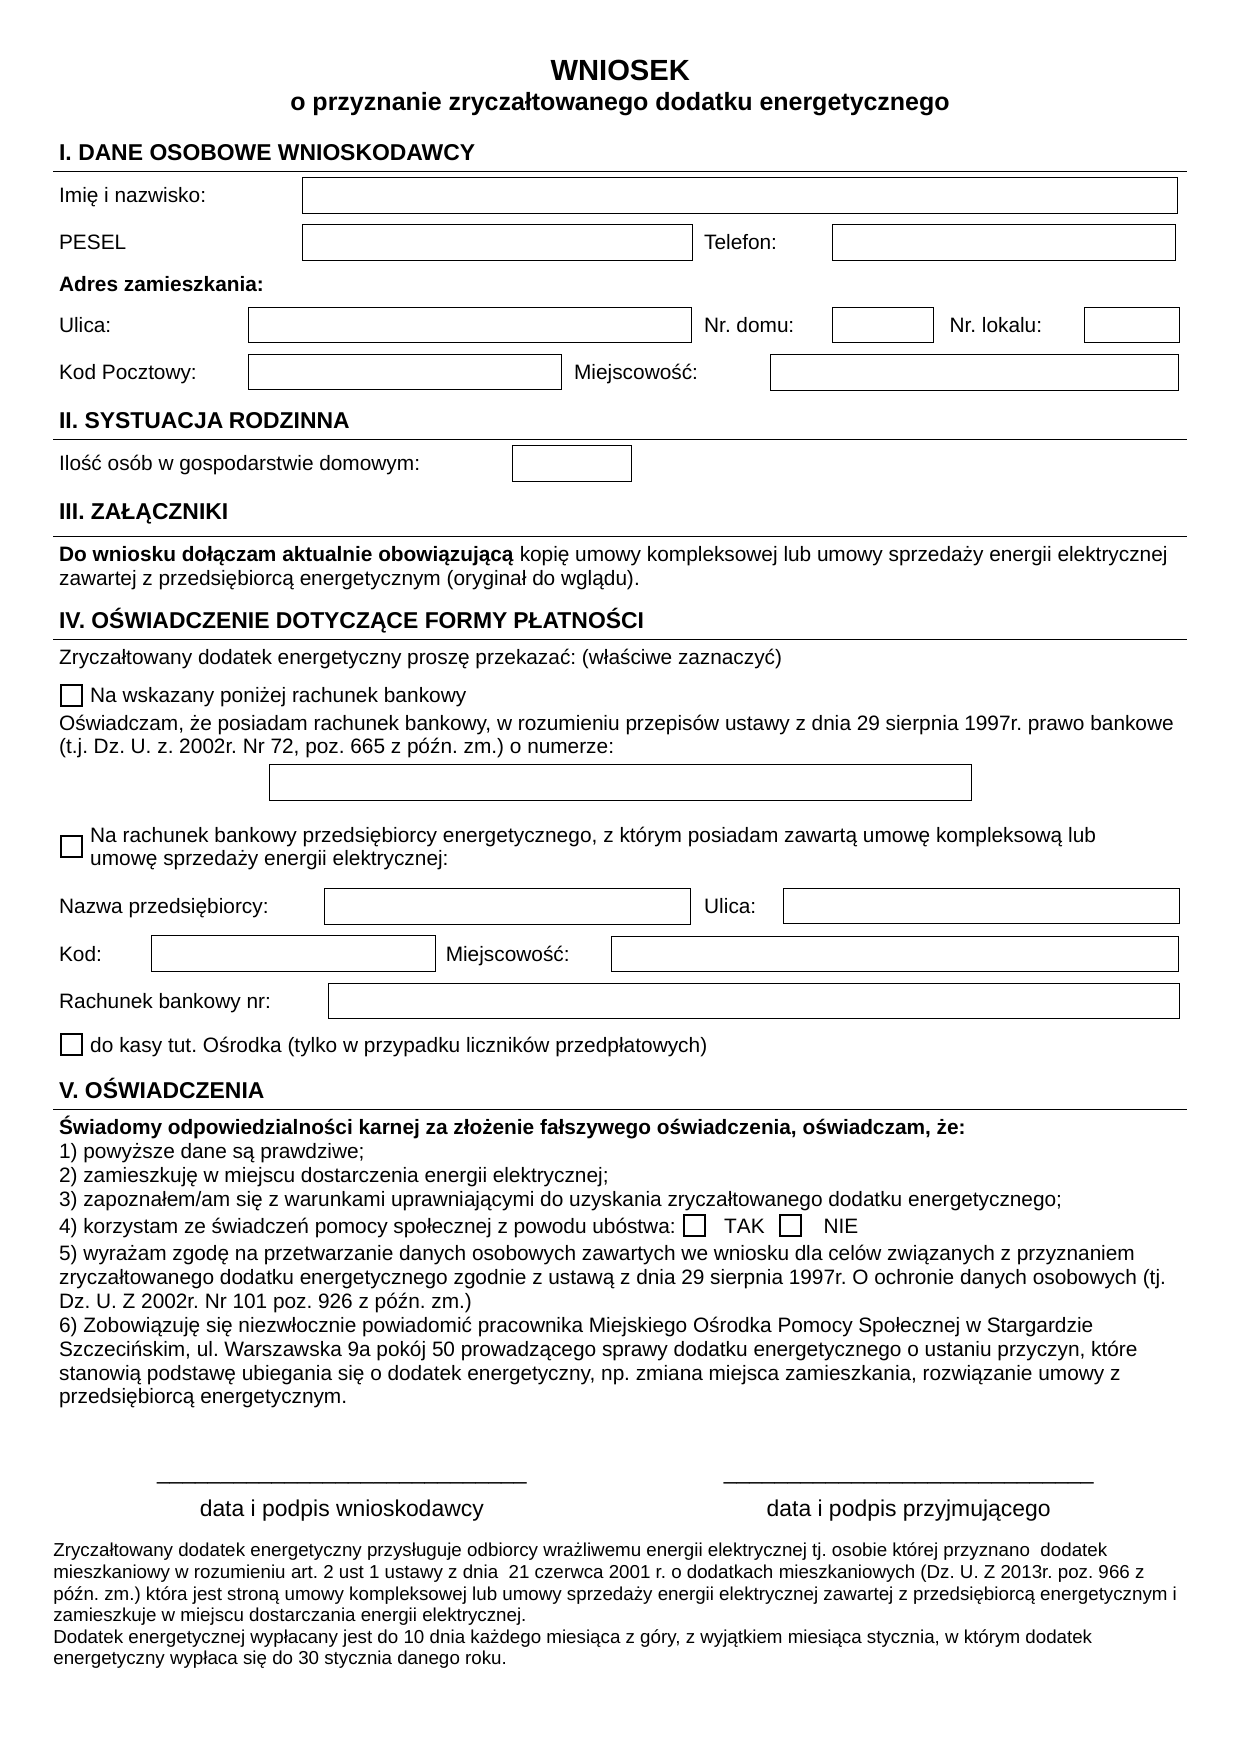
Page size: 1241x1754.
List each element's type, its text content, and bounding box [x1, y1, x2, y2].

table_cell Do wniosku dołączam aktualnie obowiązującą kopię umowy kompleksowej lub umowy sprzedaży energii elektrycznej zawartej z przedsiębiorcą energetycznym (oryginał do wglądu). [53, 537, 1187, 596]
table_cell [297, 219, 698, 266]
table_cell III. ZAŁĄCZNIKI [53, 486, 1187, 536]
table_cell Adres zamieszkania: [53, 266, 1187, 301]
table_cell Nazwa przedsiębiorcy: [53, 882, 318, 929]
table_cell Imię i nazwisko: [53, 172, 297, 219]
table_cell [606, 930, 1187, 977]
table_header I. DANE OSOBOWE WNIOSKODAWCY [53, 127, 1187, 171]
table_cell [506, 440, 1187, 486]
table_cell [242, 301, 698, 348]
table_cell _____________________________ [53, 1452, 630, 1490]
table_cell Miejscowość: [568, 348, 765, 396]
table_cell Nr. domu: [698, 301, 827, 348]
table_cell _____________________________ [630, 1452, 1187, 1490]
table_cell IV. OŚWIADCZENIE DOTYCZĄCE FORMY PŁATNOŚCI [53, 596, 1187, 639]
table_cell Nr. lokalu: [944, 301, 1078, 348]
table_cell [53, 1414, 1187, 1452]
table_cell Miejscowość: [440, 930, 606, 977]
table_cell [297, 172, 1187, 219]
table_cell [1079, 301, 1187, 348]
table_cell Ilość osób w gospodarstwie domowym: [53, 440, 506, 486]
table_cell [146, 930, 440, 977]
text Dodatek energetycznej wypłacany jest do 10 dnia każdego miesiąca z góry, z wyjątkiem miesiąca stycznia, w którym dodatek energetyczny wypłaca się do 30 stycznia danego roku. [53, 1626, 1187, 1669]
table_cell [53, 1024, 1187, 1065]
table_cell [765, 348, 1187, 396]
table_cell Kod Pocztowy: [53, 348, 242, 396]
table_cell [242, 348, 568, 396]
table_cell II. SYSTUACJA RODZINNA [53, 396, 1187, 439]
text WNIOSEK [53, 53, 1187, 87]
table_cell Świadomy odpowiedzialności karnej za złożenie fałszywego oświadczenia, oświadczam, że: 1) powyższe dane są prawdziwe; 2) zamieszkuję w miejscu dostarczenia energii elektrycznej; 3) zapoznałem/am się z warunkami uprawniającymi do uzyskania zryczałtowanego dodatku energetycznego; 4) korzystam ze świadczeń pomocy społecznej z powodu ubóstwa: 5) wyrażam zgodę na przetwarzanie danych osobowych zawartych we wniosku dla celów związanych z przyznaniem zryczałtowanego dodatku energetycznego zgodnie z ustawą z dnia 29 sierpnia 1997r. O ochronie danych osobowych (tj. Dz. U. Z 2002r. Nr 101 poz. 926 z późn. zm.) 6) Zobowiązuję się niezwłocznie powiadomić pracownika Miejskiego Ośrodka Pomocy Społecznej w Stargardzie Szczecińskim, ul. Warszawska 9a pokój 50 prowadzącego sprawy dodatku energetycznego o ustaniu przyczyn, które stanowią podstawę ubiegania się o dodatek energetyczny, np. zmiana miejsca zamieszkania, rozwiązanie umowy z przedsiębiorcą energetycznym. [53, 1110, 1187, 1414]
table_cell [53, 811, 1187, 882]
table_cell [318, 882, 698, 929]
table_cell Telefon: [698, 219, 827, 266]
table_cell [827, 219, 1187, 266]
table_cell [778, 882, 1187, 929]
table_cell Zryczałtowany dodatek energetyczny proszę przekazać: (właściwe zaznaczyć) [53, 640, 1187, 675]
text Zryczałtowany dodatek energetyczny przysługuje odbiorcy wrażliwemu energii elektrycznej tj. osobie której przyznano dodatek mieszkaniowy w rozumieniu art. 2 ust 1 ustawy z dnia 21 czerwca 2001 r. o dodatkach mieszkaniowych (Dz. U. Z 2013r. poz. 966 z późn. zm.) która jest stroną umowy kompleksowej lub umowy sprzedaży energii elektrycznej zawartej z przedsiębiorcą energetycznym i zamieszkuje w miejscu dostarczania energii elektrycznej. [53, 1539, 1187, 1626]
table_cell PESEL [53, 219, 297, 266]
table_cell Rachunek bankowy nr: [53, 977, 323, 1024]
table_cell data i podpis przyjmującego [630, 1490, 1187, 1527]
table_cell Ulica: [53, 301, 242, 348]
table_cell Ulica: [698, 882, 778, 929]
table_cell V. OŚWIADCZENIA [53, 1065, 1187, 1109]
table_cell Kod: [53, 930, 146, 977]
text o przyznanie zryczałtowanego dodatku energetycznego [53, 87, 1187, 115]
table_cell data i podpis wnioskodawcy [53, 1490, 630, 1527]
table_cell Oświadczam, że posiadam rachunek bankowy, w rozumieniu przepisów ustawy z dnia 29 sierpnia 1997r. prawo bankowe (t.j. Dz. U. z. 2002r. Nr 72, poz. 665 z późn. zm.) o numerze: [53, 675, 1187, 811]
table_cell [323, 977, 1187, 1024]
table_cell [827, 301, 943, 348]
